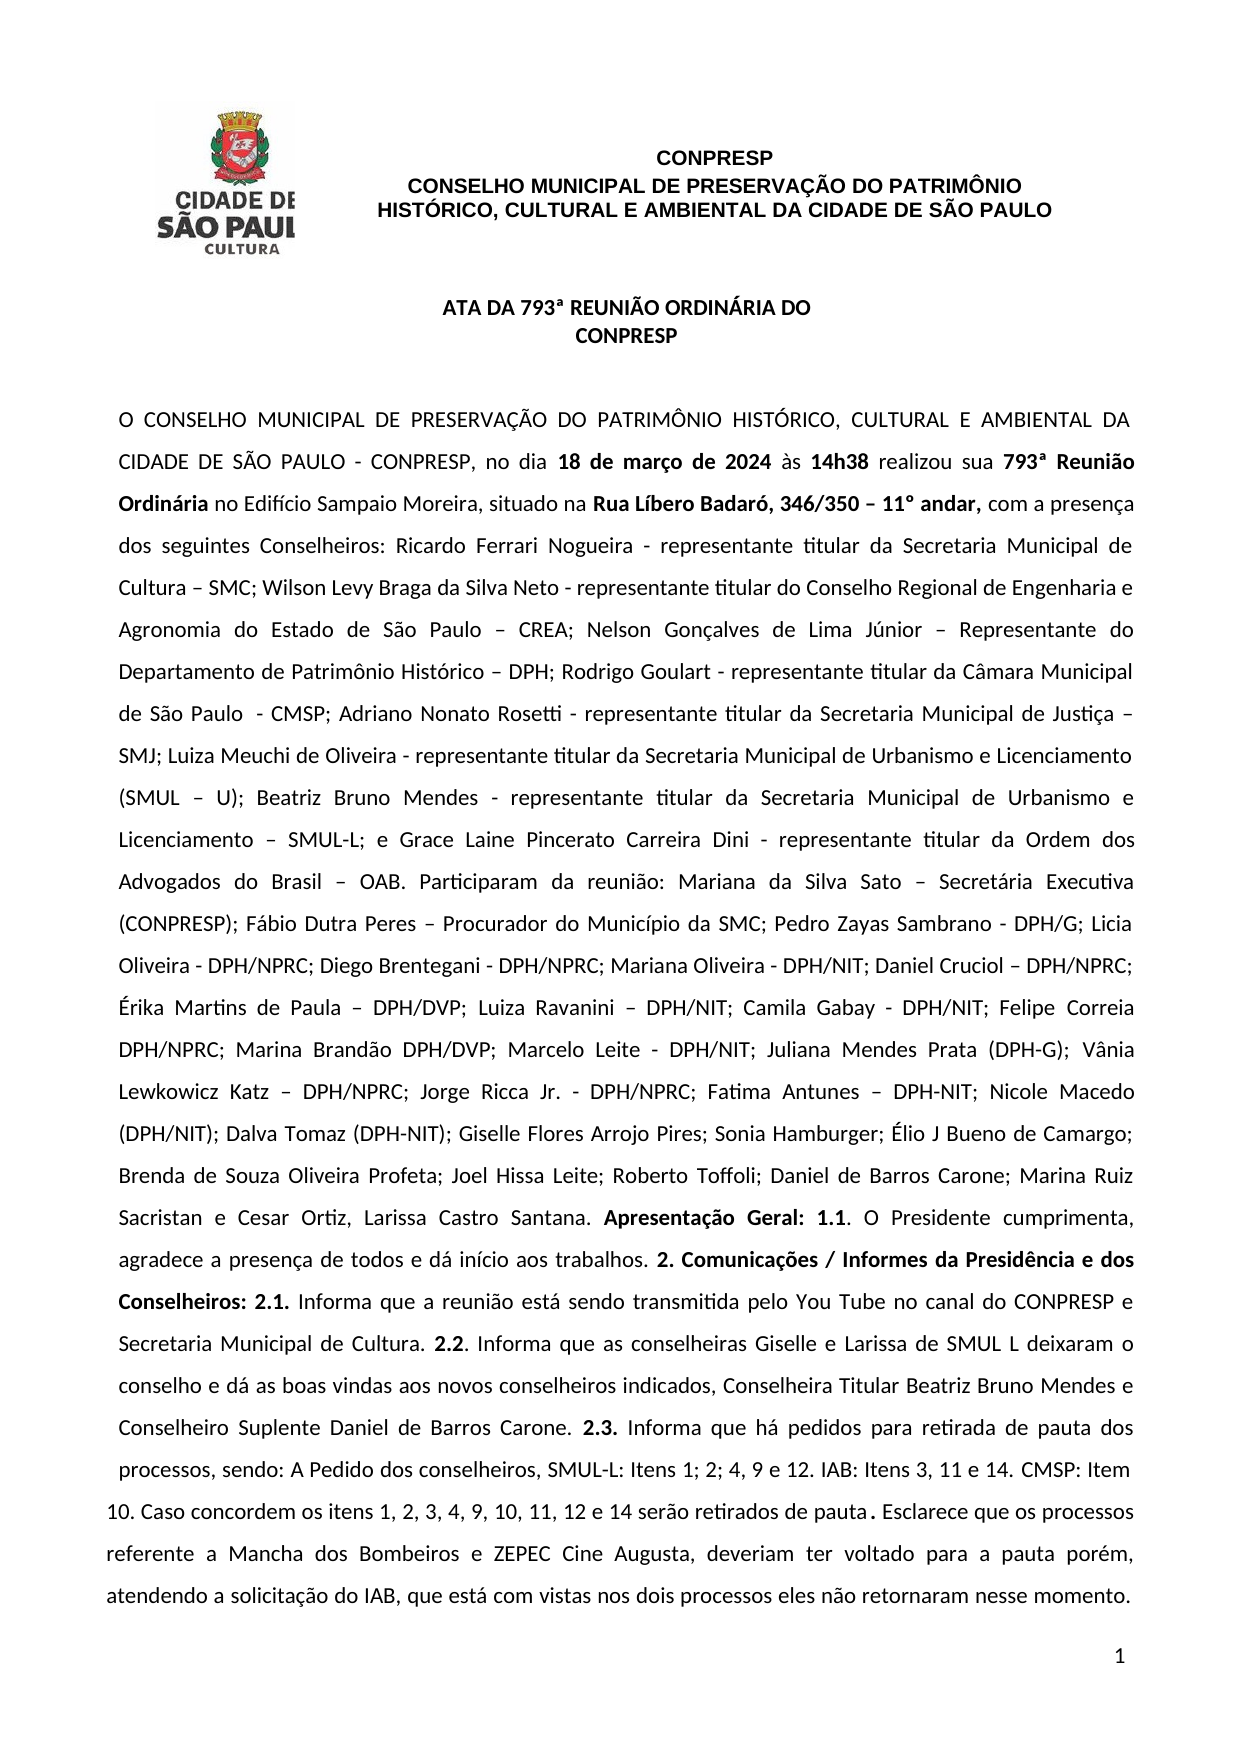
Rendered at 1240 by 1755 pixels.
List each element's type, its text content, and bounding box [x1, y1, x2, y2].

title ATA DA 793ª REUNIÃO ORDINÁRIA DO CONPRESP [389, 293, 864, 349]
text CIDADE DE SÃO PAULO - CONPRESP, no dia 18 de março de 2024 às 14h38 realizou sua 793ª Reunião Ordinária no Edifício Sampaio Moreira, situado na Rua Líbero Badaró, 346/350 – 11º andar, com a presença dos seguintes Conselheiros: Ricardo Ferrari Nogueira - representante titular da Secretaria Municipal de Cultura – SMC; Wilson Levy Braga da Silva Neto - representante titular do Conselho Regional de Engenharia e Agronomia do Estado de São Paulo – CREA; Nelson Gonçalves de Lima Júnior – Representante do Departamento de Patrimônio Histórico – DPH; Rodrigo Goulart - representante titular da Câmara Municipal de São Paulo - CMSP; Adriano Nonato Rosetti - representante titular da Secretaria Municipal de Justiça – SMJ; Luiza Meuchi de Oliveira - representante titular da Secretaria Municipal de Urbanismo e Licenciamento (SMUL – U); Beatriz Bruno Mendes - representante titular da Secretaria Municipal de Urbanismo e Licenciamento – SMUL-L; e Grace Laine Pincerato Carreira Dini - representante titular da Ordem dos Advogados do Brasil – OAB. Participaram da reunião: Mariana da Silva Sato – Secretária Executiva (CONPRESP); Fábio Dutra Peres – Procurador do Município da SMC; Pedro Zayas Sambrano - DPH/G; Licia Oliveira - DPH/NPRC; Diego Brentegani - DPH/NPRC; Mariana Oliveira - DPH/NIT; Daniel Cruciol – DPH/NPRC; Érika Martins de Paula – DPH/DVP; Luiza Ravanini – DPH/NIT; Camila Gabay - DPH/NIT; Felipe Correia DPH/NPRC; Marina Brandão DPH/DVP; Marcelo Leite - DPH/NIT; Juliana Mendes Prata (DPH-G); Vânia Lewkowicz Katz – DPH/NPRC; Jorge Ricca Jr. - DPH/NPRC; Fatima Antunes – DPH-NIT; Nicole Macedo (DPH/NIT); Dalva Tomaz (DPH-NIT); Giselle Flores Arrojo Pires; Sonia Hamburger; Élio J Bueno de Camargo; Brenda de Souza Oliveira Profeta; Joel Hissa Leite; Roberto Toﬀoli; Daniel de Barros Carone; Marina Ruiz Sacristan e Cesar Ortiz, Larissa Castro Santana. Apresentação Geral: 1.1. O Presidente cumprimenta, agradece a presença de todos e dá início aos trabalhos. 2. Comunicações / Informes da Presidência e dos Conselheiros: 2.1. Informa que a reunião está sendo transmitida pelo You Tube no canal do CONPRESP e Secretaria Municipal de Cultura. 2.2. Informa que as conselheiras Giselle e Larissa de SMUL L deixaram o conselho e dá as boas vindas aos novos conselheiros indicados, Conselheira Titular Beatriz Bruno Mendes e Conselheiro Suplente Daniel de Barros Carone. 2.3. Informa que há pedidos para retirada de pauta dos processos, sendo: A Pedido dos conselheiros, SMUL-L: Itens 1; 2; 4, 9 e 12. IAB: Itens 3, 11 e 14. CMSP: Item [118, 447, 1135, 1483]
subtitle O CONSELHO MUNICIPAL DE PRESERVAÇÃO DO PATRIMÔNIO HISTÓRICO, CULTURAL E AMBIENTAL DA [118, 405, 1146, 433]
subtitle 10. Caso concordem os itens 1, 2, 3, 4, 9, 10, 11, 12 e 14 serão retirados de pauta. Esclarece que os processos referente a Mancha dos Bombeiros e ZEPEC Cine Augusta, deveriam ter voltado para a pauta porém, atendendo a solicitação do IAB, que está com vistas nos dois processos eles não retornaram nesse momento. [106, 1497, 1134, 1609]
